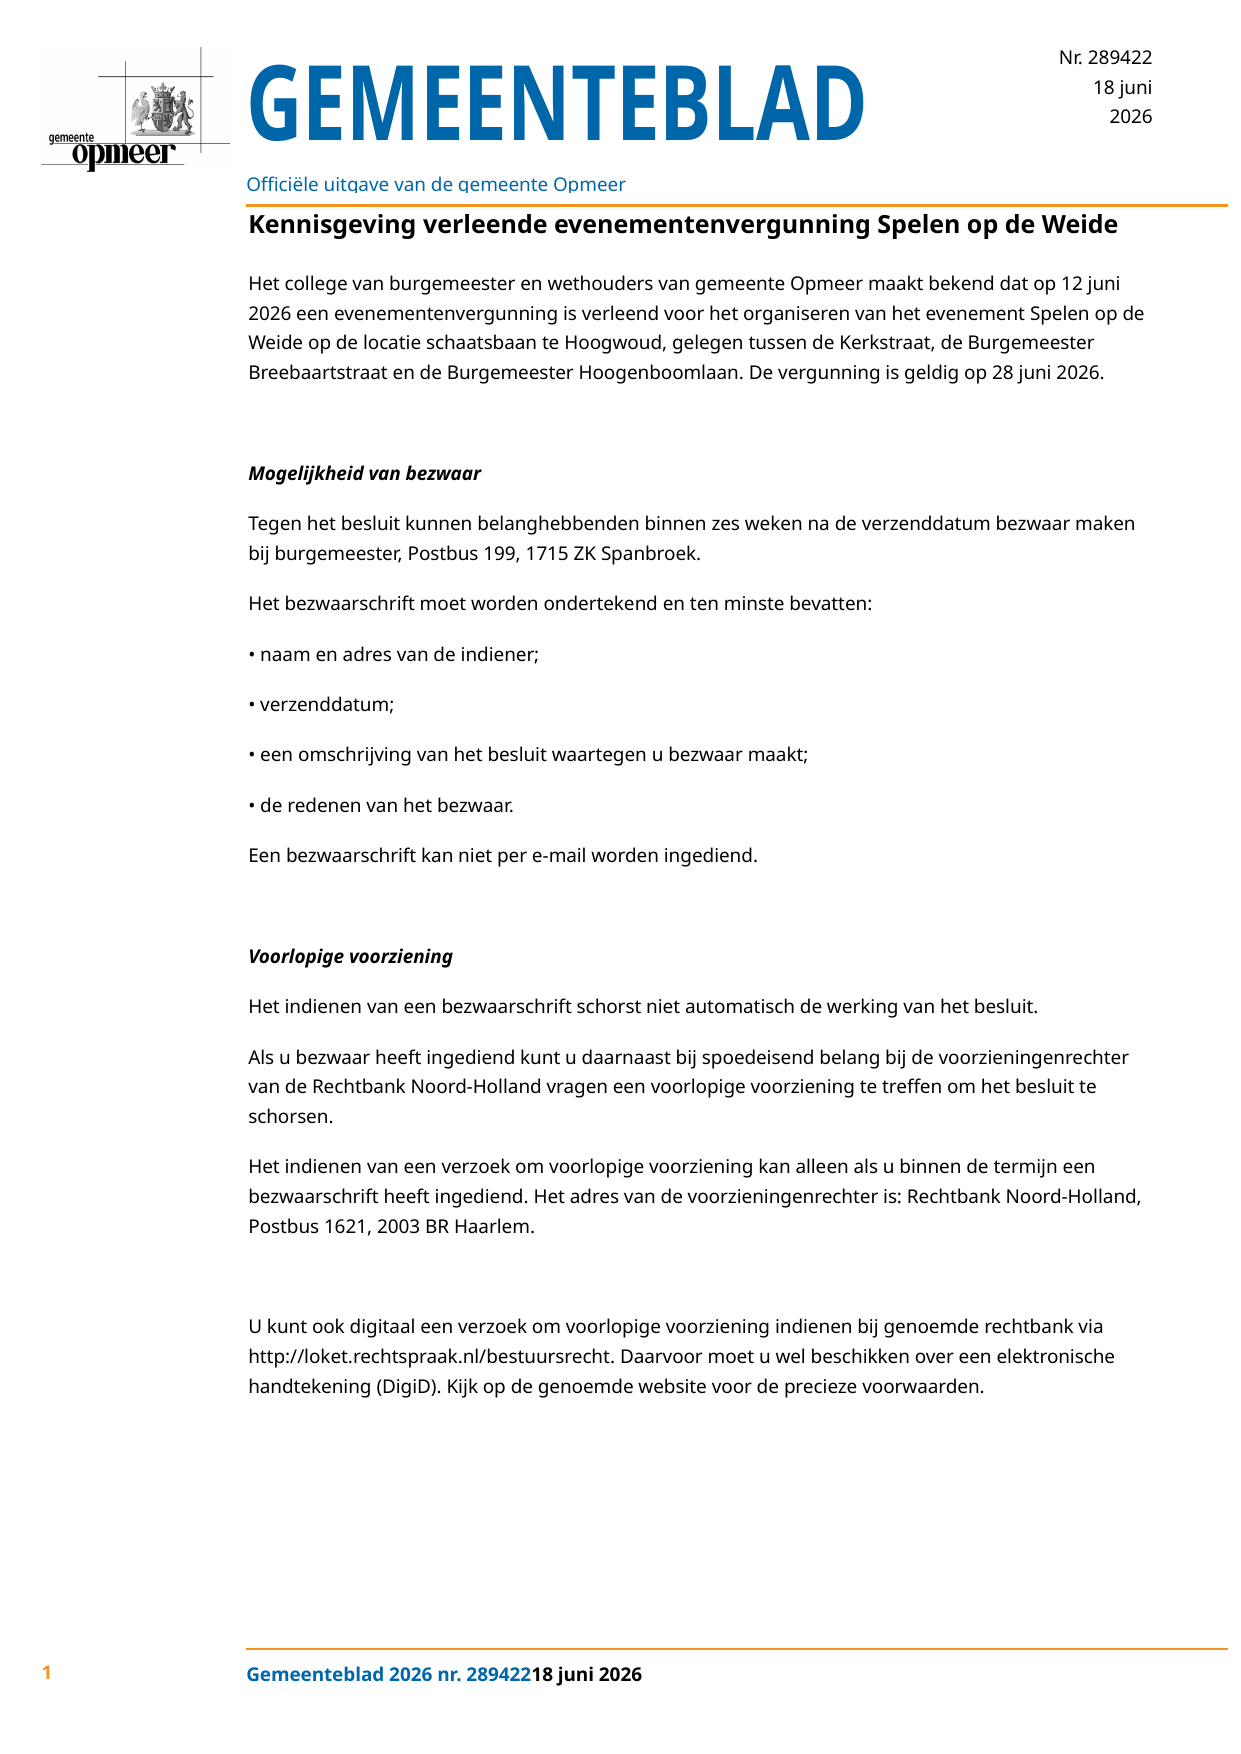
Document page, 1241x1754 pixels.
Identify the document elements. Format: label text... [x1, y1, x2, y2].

text • de redenen van het bezwaar. [248, 792, 1152, 818]
text Het indienen van een bezwaarschrift schorst niet automatisch de werking van het besluit. [248, 994, 1152, 1019]
text • verzenddatum; [248, 691, 1152, 717]
text Het bezwaarschrift moet worden ondertekend en ten minste bevatten: [248, 590, 1152, 616]
text • een omschrijving van het besluit waartegen u bezwaar maakt; [248, 742, 1152, 767]
picture [41, 47, 231, 172]
text Tegen het besluit kunnen belanghebbenden binnen zes weken na de verzenddatum bezwaar maken bij burgemeester, Postbus 199, 1715 ZK Spanbroek. [248, 510, 1152, 566]
text Het indienen van een verzoek om voorlopige voorziening kan alleen als u binnen de termijn een bezwaarschrift heeft ingediend. Het adres van de voorzieningenrechter is: Rechtbank Noord-Holland, Postbus 1621, 2003 BR Haarlem. [248, 1154, 1152, 1238]
text Een bezwaarschrift kan niet per e-mail worden ingediend. [248, 842, 1152, 868]
text Het college van burgemeester en wethouders van gemeente Opmeer maakt bekend dat op 12 juni 2026 een evenementenvergunning is verleend voor het organiseren van het evenement Spelen op de Weide op de locatie schaatsbaan te Hoogwoud, gelegen tussen de Kerkstraat, de Burgemeester Breebaartstraat en de Burgemeester Hoogenboomlaan. De vergunning is geldig op 28 juni 2026. [248, 270, 1152, 385]
text U kunt ook digitaal een verzoek om voorlopige voorziening indienen bij genoemde rechtbank via http://loket.rechtspraak.nl/bestuursrecht. Daarvoor moet u wel beschikken over een elektronische handtekening (DigiD). Kijk op de genoemde website voor de precieze voorwaarden. [248, 1314, 1152, 1398]
text Als u bezwaar heeft ingediend kunt u daarnaast bij spoedeisend belang bij de voorzieningenrechter van de Rechtbank Noord-Holland vragen een voorlopige voorziening te treffen om het besluit te schorsen. [248, 1044, 1152, 1129]
text • naam en adres van de indiener; [248, 641, 1152, 666]
text Voorlopige voorziening [248, 943, 1152, 969]
text Kennisgeving verleende evenementenvergunning Spelen op de Weide [248, 207, 1152, 241]
text Mogelijkheid van bezwaar [248, 460, 1152, 486]
